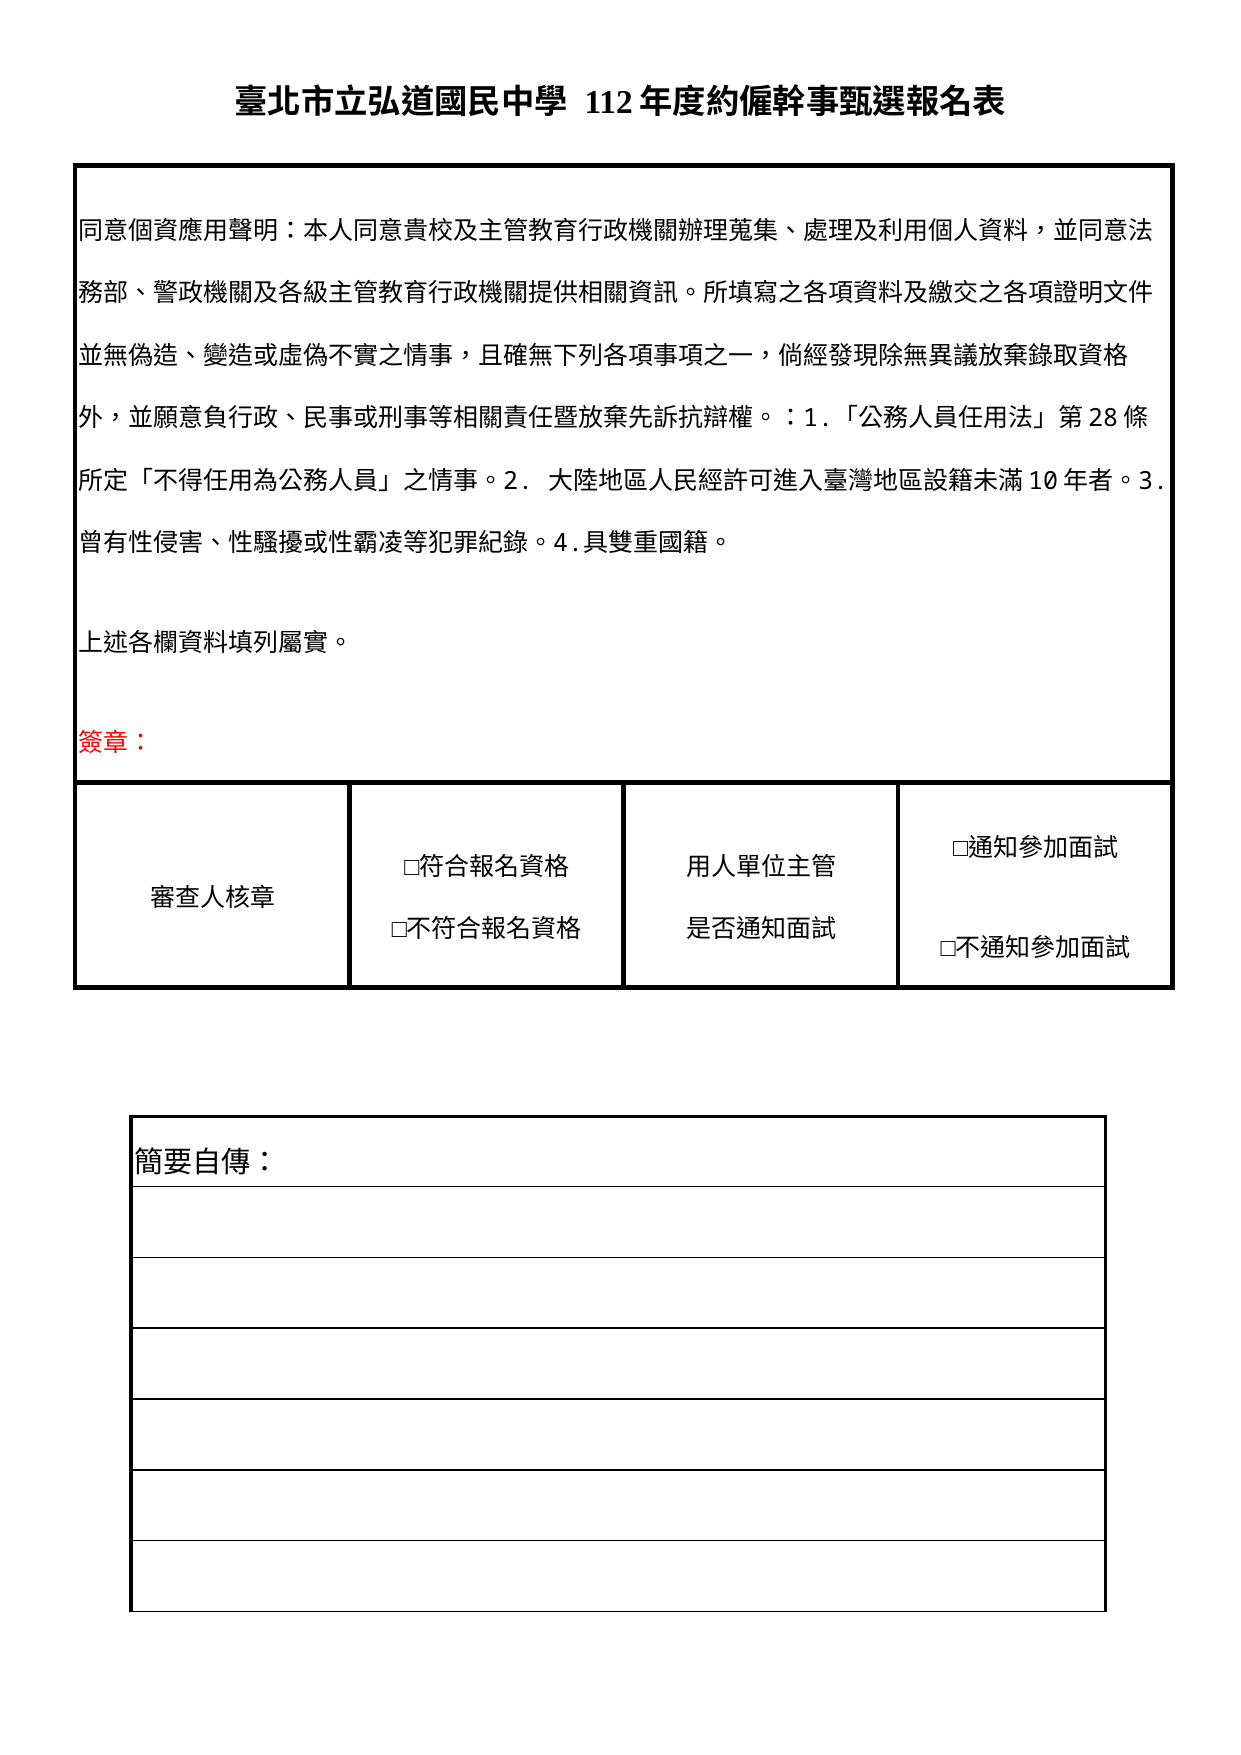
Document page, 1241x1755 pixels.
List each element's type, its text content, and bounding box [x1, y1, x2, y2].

table_cell □符合報名資格 □不符合報名資格 [352, 785, 621, 985]
table_cell 同意個資應用聲明：本人同意貴校及主管教育行政機關辦理蒐集、處理及利用個人資料，並同意法務部、警政機關及各級主管教育行政機關提供相關資訊。所填寫之各項資料及繳交之各項證明文件並無偽造、變造或虛偽不實之情事，且確無下列各項事項之一，倘經發現除無異議放棄錄取資格外，並願意負行政、民事或刑事等相關責任暨放棄先訴抗辯權。：1.「公務人員任用法」第28條所定「不得任用為公務人員」之情事。2. 大陸地區人民經許可進入臺灣地區設籍未滿10年者。3.曾有性侵害、性騷擾或性霸凌等犯罪紀錄。4.具雙重國籍。 上述各欄資料填列屬實。 簽章： [77, 168, 1170, 780]
table_header 簡要自傳： [133, 1118, 1104, 1186]
table_cell [133, 1471, 1104, 1540]
table_cell 審查人核章 [77, 785, 347, 985]
table_cell [133, 1329, 1104, 1398]
table_cell 用人單位主管 是否通知面試 [626, 785, 896, 985]
table_cell [133, 1541, 1104, 1611]
table_cell [133, 1187, 1104, 1256]
table_cell □通知參加面試 □不通知參加面試 [900, 785, 1170, 985]
table_cell [133, 1400, 1104, 1469]
table_cell [1175, 163, 1240, 780]
table_cell [1175, 780, 1240, 985]
table_cell [133, 1258, 1104, 1327]
